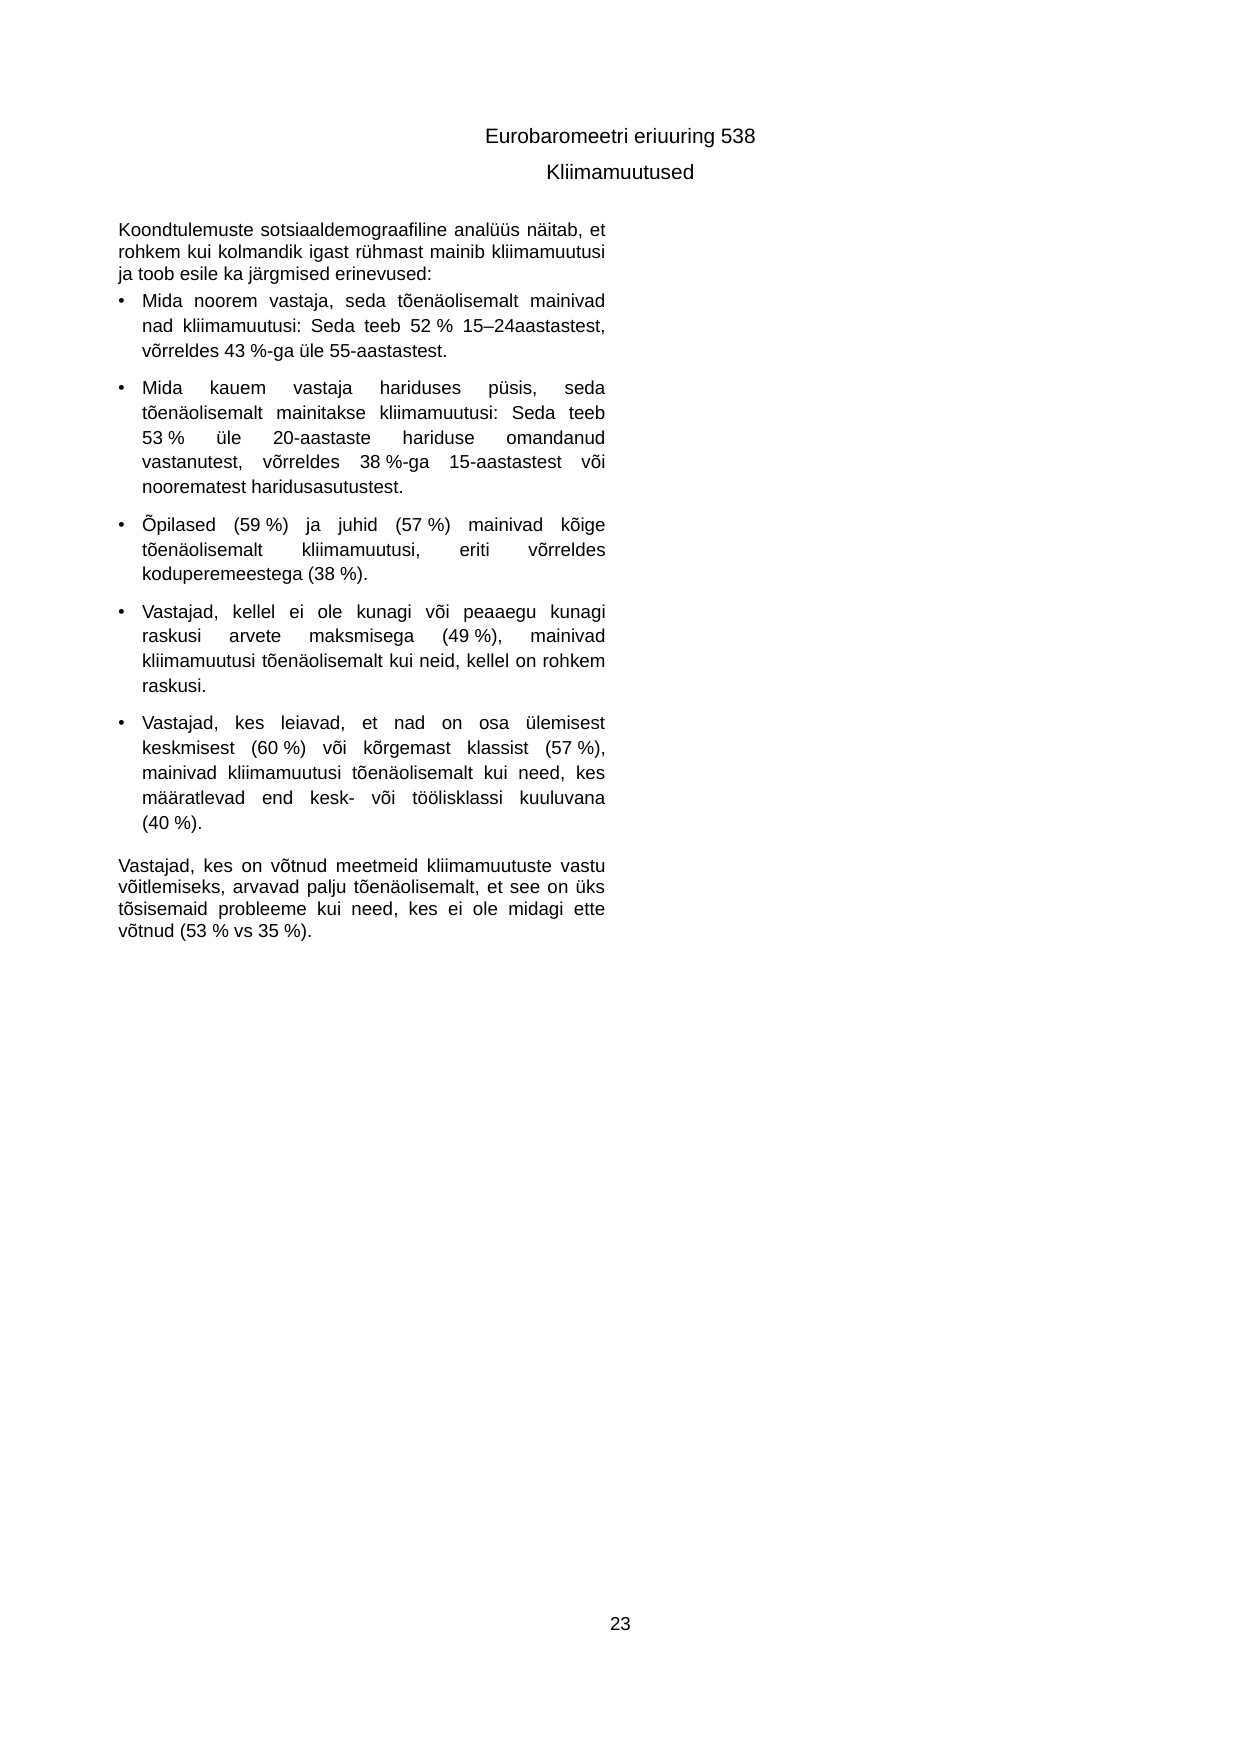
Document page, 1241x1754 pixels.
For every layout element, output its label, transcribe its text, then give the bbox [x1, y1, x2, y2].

text Koondtulemuste sotsiaaldemograafiline analüüs näitab, et rohkem kui kolmandik igast rühmast mainib kliimamuutusi ja toob esile ka järgmised erinevused: [118, 219, 605, 284]
list Vastajad, kes leiavad, et nad on osa ülemisest keskmisest (60 %) või kõrgemast klassist (57 %), mainivad kliimamuutusi tõenäolisemalt kui need, kes määratlevad end kesk- või töölisklassi kuuluvana (40 %). [118, 712, 605, 833]
list Mida noorem vastaja, seda tõenäolisemalt mainivad nad kliimamuutusi: Seda teeb 52 % 15–24aastastest, võrreldes 43 %-ga üle 55-aastastest. [118, 290, 605, 361]
list Mida kauem vastaja hariduses püsis, seda tõenäolisemalt mainitakse kliimamuutusi: Seda teeb 53 % üle 20-aastaste hariduse omandanud vastanutest, võrreldes 38 %-ga 15-aastastest või noorematest haridusasutustest. [118, 377, 605, 498]
list Vastajad, kellel ei ole kunagi või peaaegu kunagi raskusi arvete maksmisega (49 %), mainivad kliimamuutusi tõenäolisemalt kui neid, kellel on rohkem raskusi. [118, 600, 605, 696]
list Õpilased (59 %) ja juhid (57 %) mainivad kõige tõenäolisemalt kliimamuutusi, eriti võrreldes koduperemeestega (38 %). [118, 513, 605, 585]
text Vastajad, kes on võtnud meetmeid kliimamuutuste vastu võitlemiseks, arvavad palju tõenäolisemalt, et see on üks tõsisemaid probleeme kui need, kes ei ole midagi ette võtnud (53 % vs 35 %). [118, 855, 605, 941]
